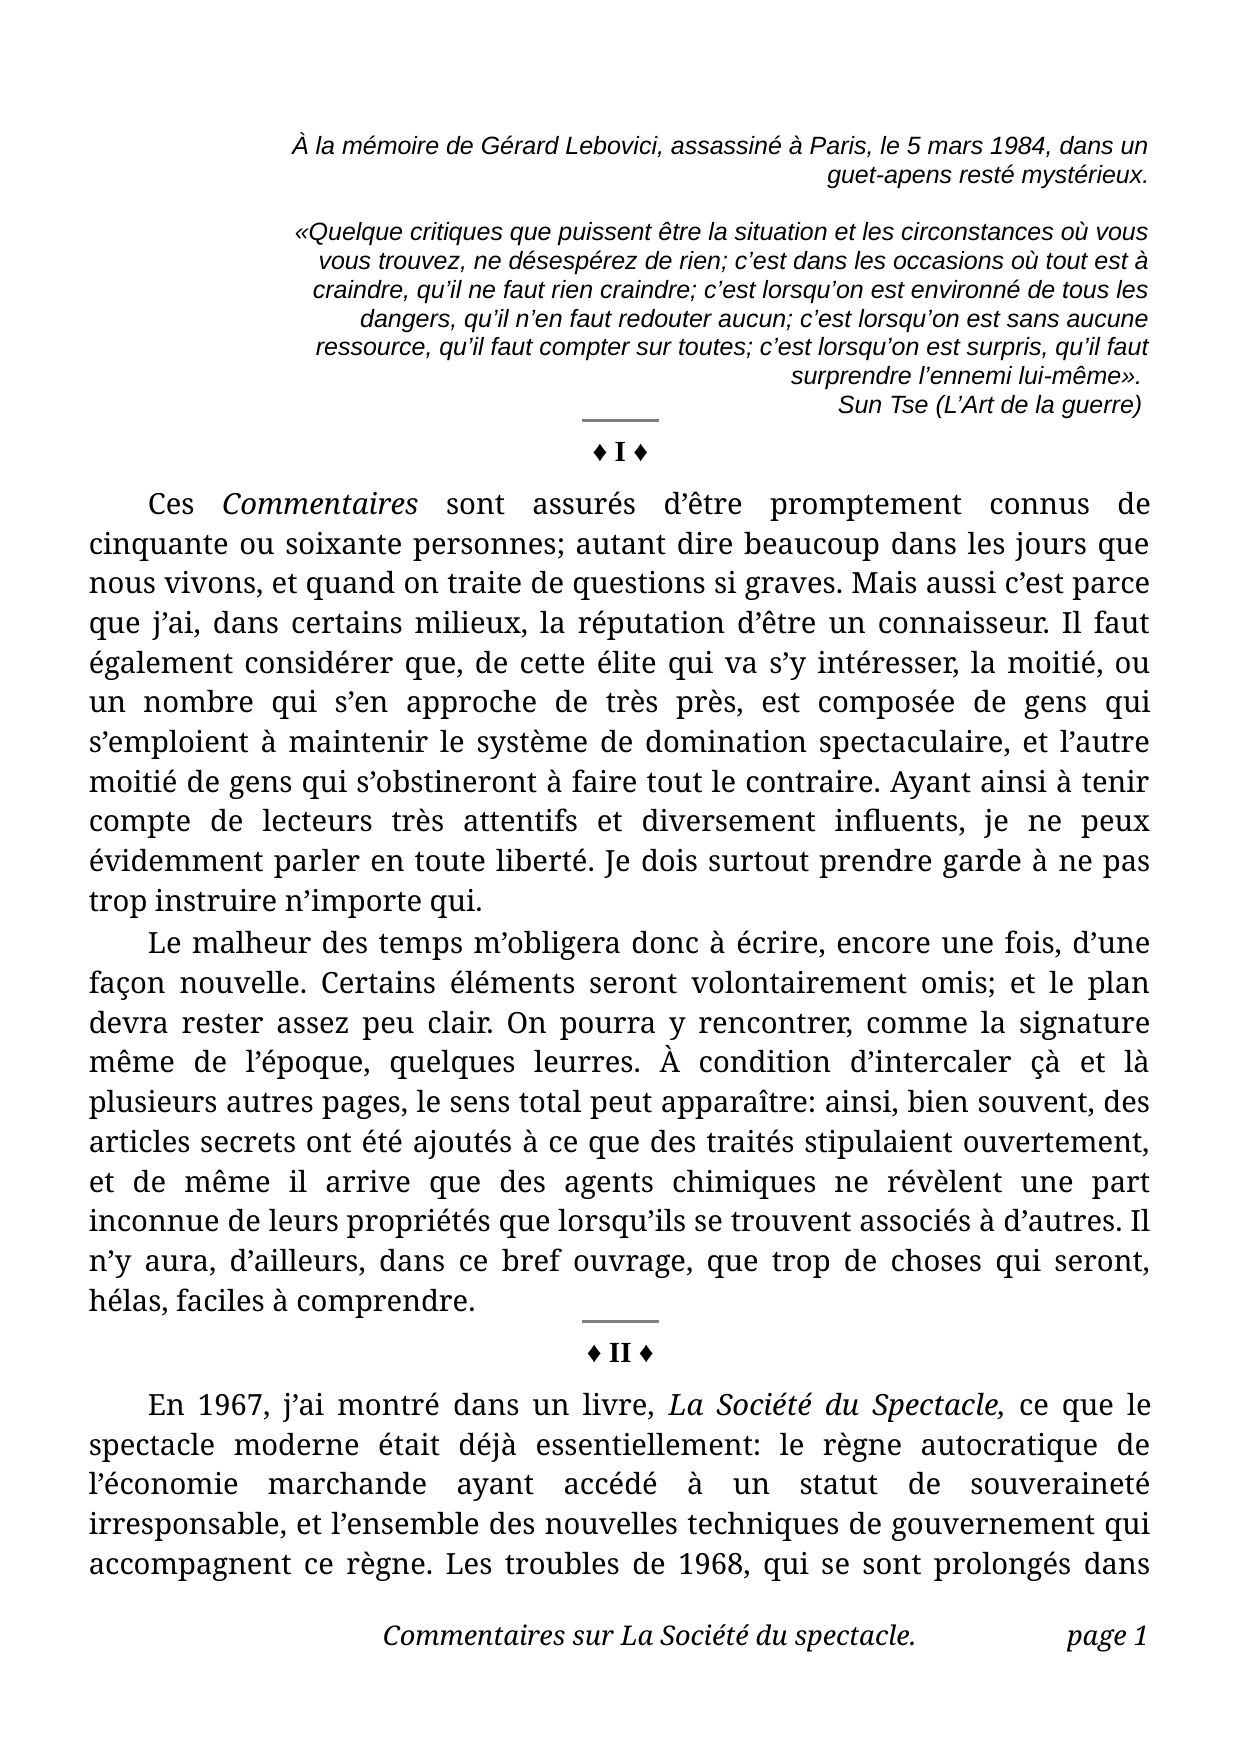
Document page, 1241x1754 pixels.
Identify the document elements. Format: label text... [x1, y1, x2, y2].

text Ces Commentaires sont assurés d’être promptement connus de cinquante ou soixante personnes; autant dire beaucoup dans les jours que nous vivons, et quand on traite de questions si graves. Mais aussi c’est parce que j’ai, dans certains milieux, la réputation d’être un connaisseur. Il faut également considérer que, de cette élite qui va s’y intéresser, la moitié, ou un nombre qui s’en approche de très près, est composée de gens qui s’emploient à maintenir le système de domination spectaculaire, et l’autre moitié de gens qui s’obstineront à faire tout le contraire. Ayant ainsi à tenir compte de lecteurs très attentifs et diversement influents, je ne peux évidemment parler en toute liberté. Je dois surtout prendre garde à ne pas trop instruire n’importe qui. [88, 483, 1152, 920]
subtitle ♦ II ♦ [88, 1335, 1152, 1369]
text En 1967, j’ai montré dans un livre, La Société du Spectacle, ce que le spectacle moderne était déjà essentiellement: le règne autocratique de l’économie marchande ayant accédé à un statut de souveraineté irresponsable, et l’ensemble des nouvelles techniques de gouvernement qui accompagnent ce règne. Les troubles de 1968, qui se sont prolongés dans [88, 1384, 1152, 1583]
subtitle ♦ I ♦ [88, 434, 1152, 468]
text À la mémoire de Gérard Lebovici, assassiné à Paris, le 5 mars 1984, dans un guet-apens resté mystérieux. «Quelque critiques que puissent être la situation et les circonstances où vous vous trouvez, ne désespérez de rien; c’est dans les occasions où tout est à craindre, qu’il ne faut rien craindre; c’est lorsqu’on est environné de tous les dangers, qu’il n’en faut redouter aucun; c’est lorsqu’on est sans aucune ressource, qu’il faut compter sur toutes; c’est lorsqu’on est surpris, qu’il faut surprendre l’ennemi lui-même». Sun Tse (L’Art de la guerre) [266, 131, 1152, 419]
text Le malheur des temps m’obligera donc à écrire, encore une fois, d’une façon nouvelle. Certains éléments seront volontairement omis; et le plan devra rester assez peu clair. On pourra y rencontrer, comme la signature même de l’époque, quelques leurres. À condition d’intercaler çà et là plusieurs autres pages, le sens total peut apparaître: ainsi, bien souvent, des articles secrets ont été ajoutés à ce que des traités stipulaient ouvertement, et de même il arrive que des agents chimiques ne révèlent une part inconnue de leurs propriétés que lorsqu’ils se trouvent associés à d’autres. Il n’y aura, d’ailleurs, dans ce bref ouvrage, que trop de choses qui seront, hélas, faciles à comprendre. [88, 923, 1152, 1319]
